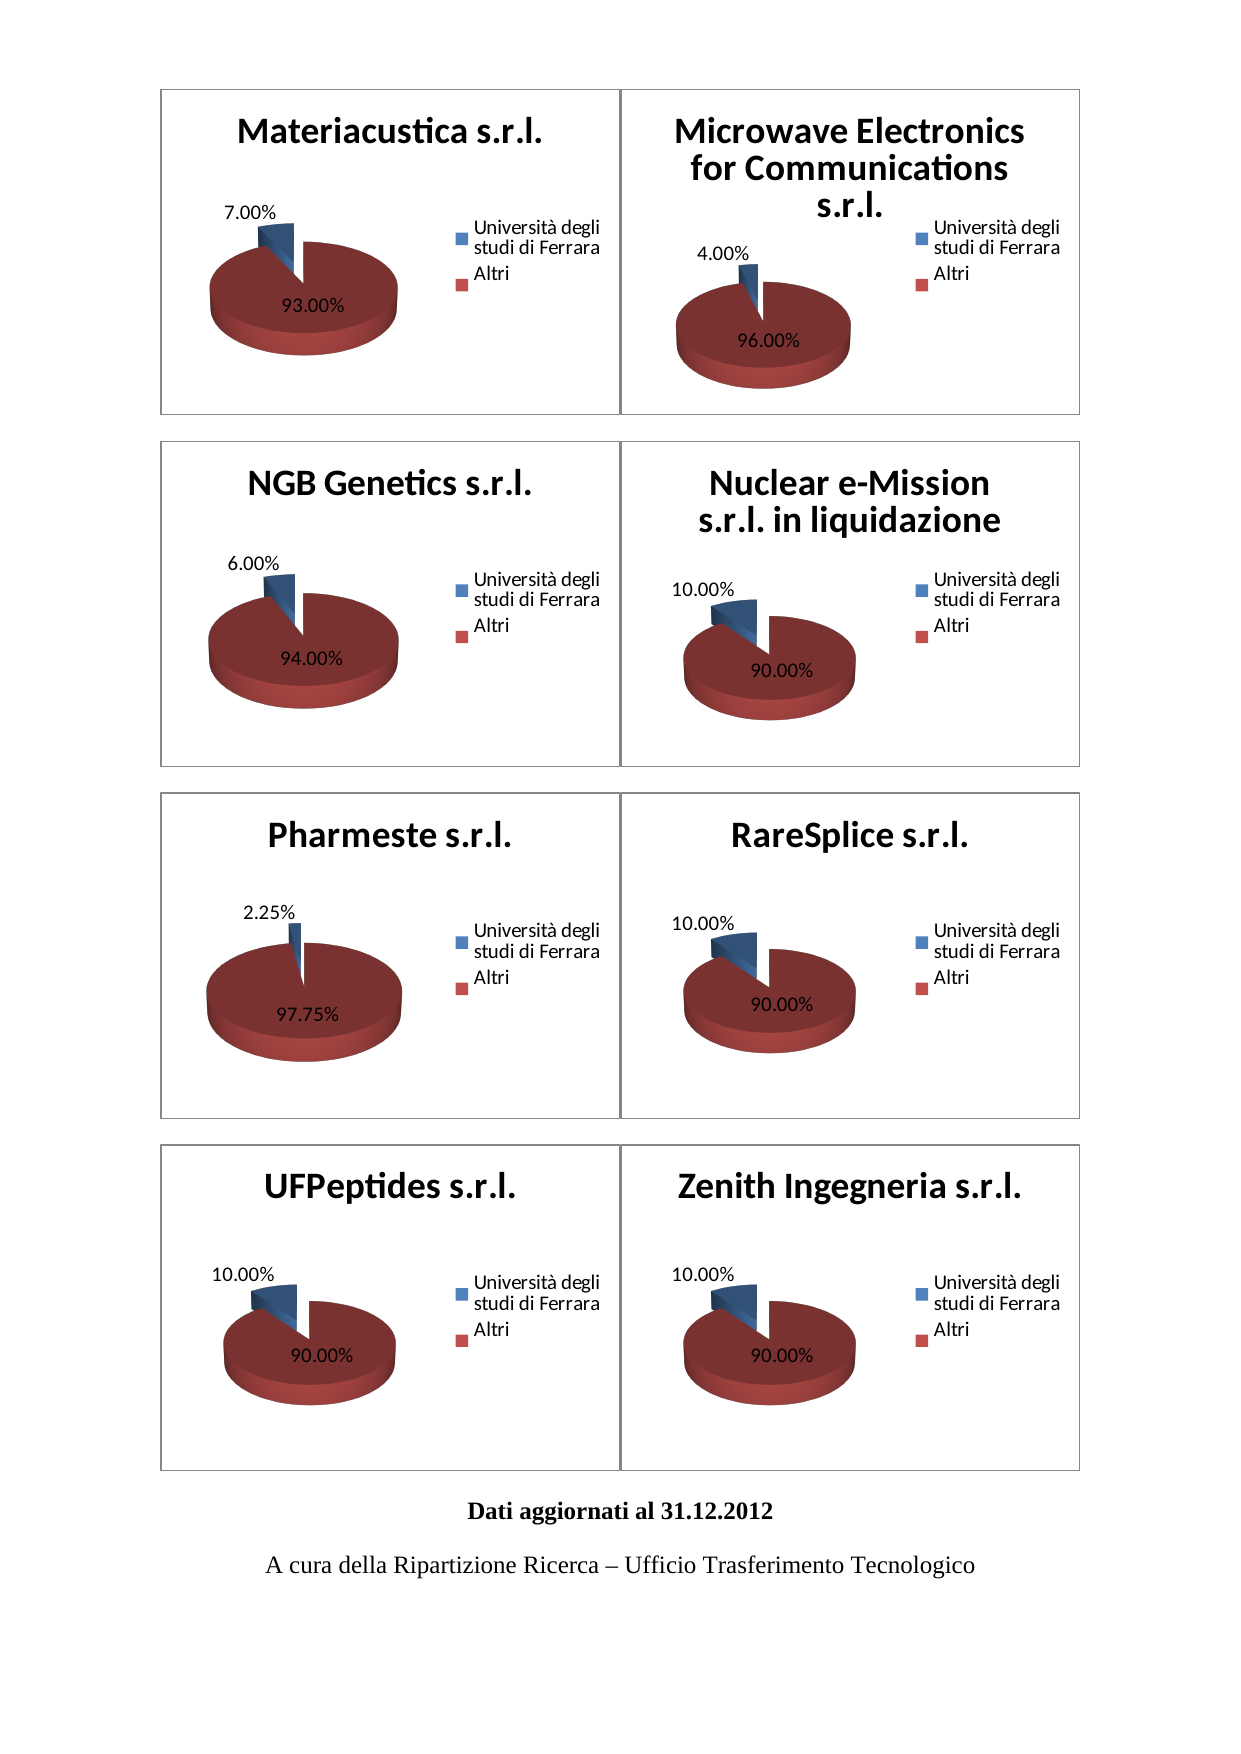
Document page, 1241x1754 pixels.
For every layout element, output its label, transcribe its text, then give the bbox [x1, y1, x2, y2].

text A cura della Ripartizione Ricerca – Ufficio Trasferimento Tecnologico [118, 1550, 1122, 1579]
text Dati aggiornati al 31.12.2012 [118, 1496, 1122, 1525]
